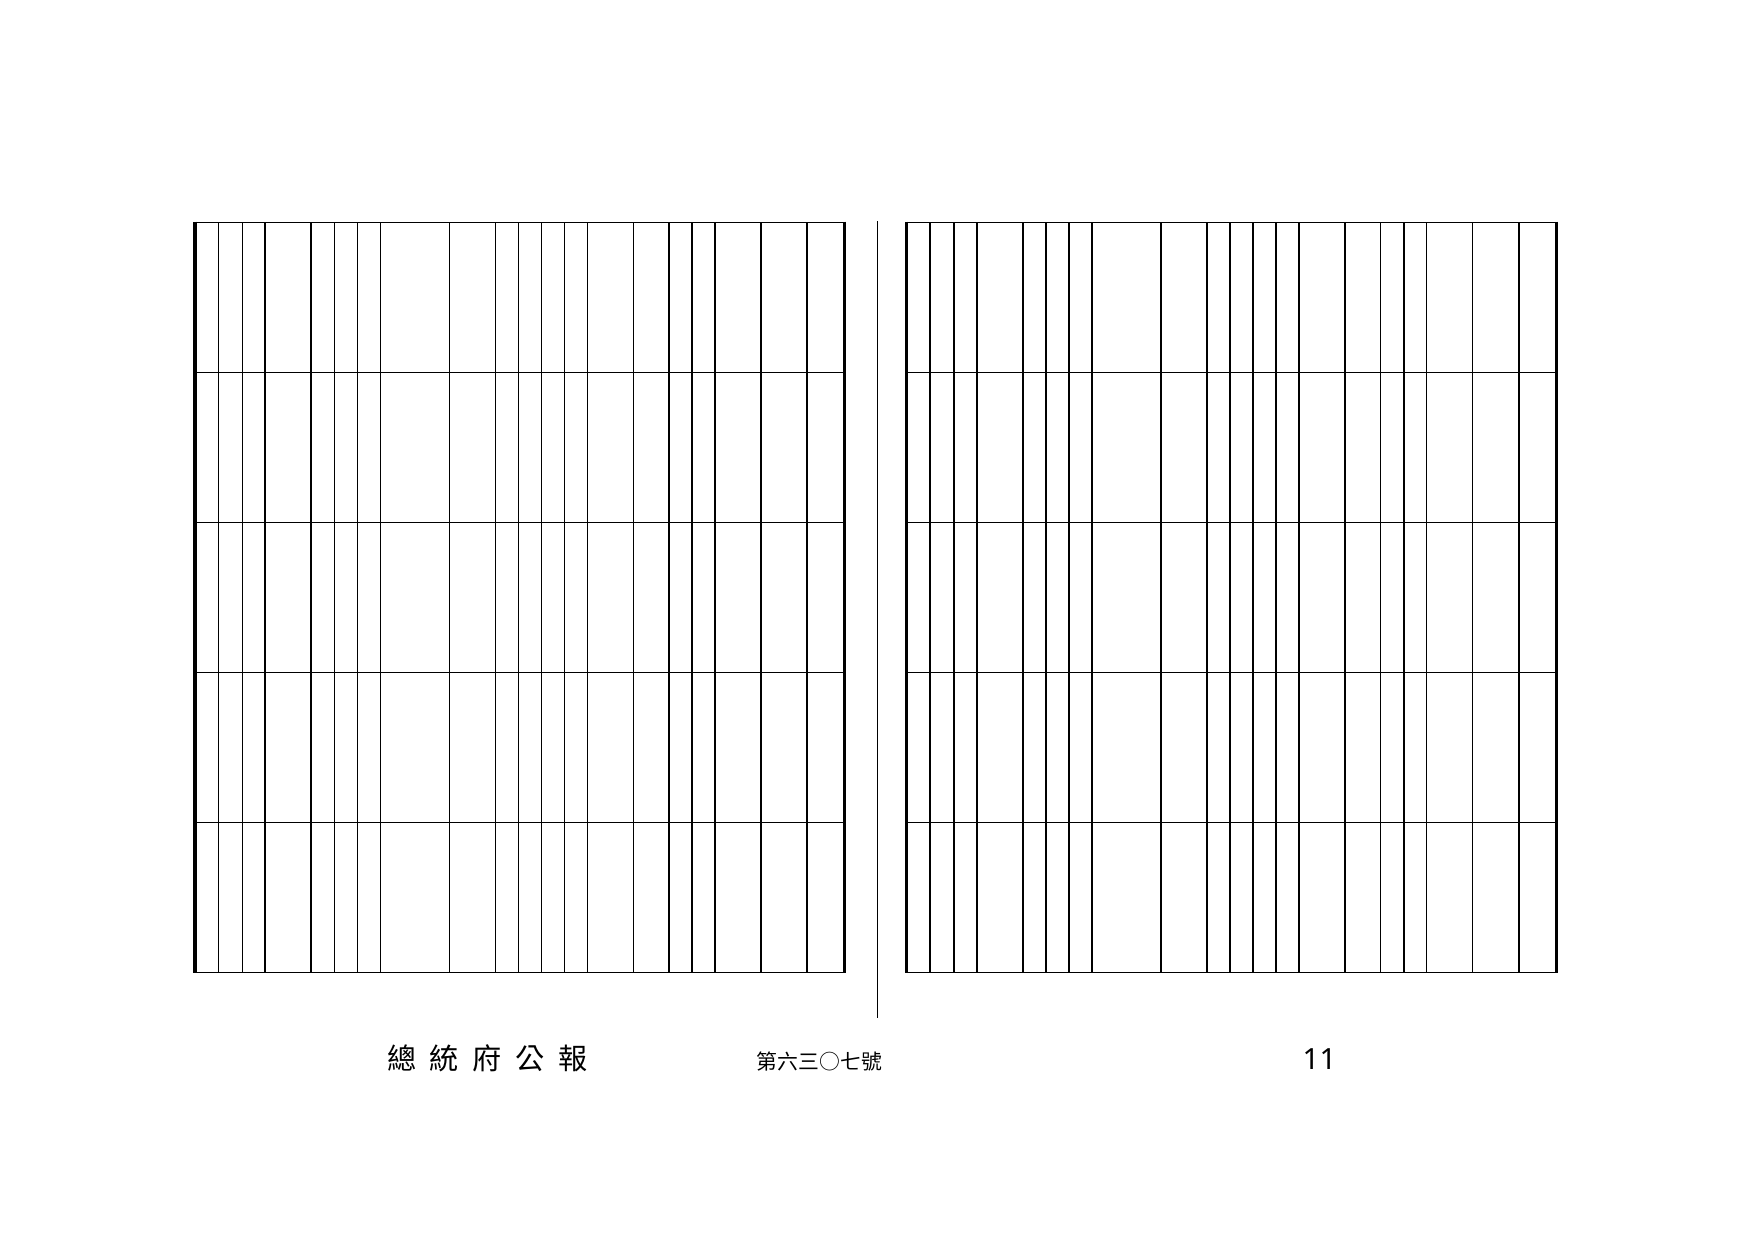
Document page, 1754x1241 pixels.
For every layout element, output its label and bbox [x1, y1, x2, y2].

table_cell [1405, 223, 1426, 372]
table_cell [1093, 823, 1115, 972]
table_cell [670, 823, 691, 972]
table_cell [496, 823, 518, 972]
table_cell [738, 823, 760, 972]
table_cell [1138, 223, 1160, 372]
table_cell [931, 223, 953, 372]
table_cell [1024, 673, 1045, 822]
table_cell [519, 673, 541, 822]
table_cell [908, 823, 929, 972]
table_cell [243, 523, 264, 672]
table_cell [738, 523, 760, 672]
table_cell [426, 523, 449, 672]
table_cell [266, 823, 288, 972]
table_cell [358, 223, 380, 372]
table_cell [1254, 223, 1275, 372]
table_cell [288, 223, 310, 372]
table_cell [1231, 673, 1252, 822]
table_cell [1115, 823, 1138, 972]
table_cell [1254, 523, 1275, 672]
table_cell [693, 823, 714, 972]
table_cell [335, 823, 357, 972]
table_cell [1346, 223, 1380, 372]
table_cell [243, 673, 264, 822]
table_cell [955, 673, 976, 822]
table_cell [1070, 373, 1091, 522]
table_cell [1047, 373, 1068, 522]
table_cell [955, 373, 976, 522]
table_cell [1162, 823, 1184, 972]
table_cell [1450, 823, 1472, 972]
table_cell [1473, 523, 1496, 672]
table_cell [908, 223, 929, 372]
table_cell [450, 523, 472, 672]
table_cell [693, 673, 714, 822]
table_cell [1208, 373, 1229, 522]
table_cell [716, 673, 738, 822]
table_cell [1450, 223, 1472, 372]
table_cell [716, 223, 738, 372]
table_cell [1115, 523, 1138, 672]
table_cell [1162, 373, 1184, 522]
table_cell [312, 523, 334, 672]
table_cell [1184, 673, 1206, 822]
table_cell [611, 523, 633, 672]
table_cell [542, 373, 564, 522]
table_cell [1138, 523, 1160, 672]
table_cell [784, 673, 806, 822]
table_cell [1254, 673, 1275, 822]
table_cell [588, 673, 611, 822]
table_cell [1162, 673, 1184, 822]
table_cell [1115, 373, 1138, 522]
table_cell [716, 523, 738, 672]
table_cell [762, 673, 784, 822]
table_cell [716, 823, 738, 972]
table_cell [266, 223, 288, 372]
table_cell [1000, 673, 1022, 822]
table_cell [519, 373, 541, 522]
table_cell [611, 373, 633, 522]
table_cell [908, 673, 929, 822]
table_cell [1184, 523, 1206, 672]
table_cell [450, 823, 472, 972]
table_cell [1115, 223, 1138, 372]
table_cell [1000, 823, 1022, 972]
table_cell [1405, 823, 1426, 972]
table_cell [908, 373, 929, 522]
table_cell [1300, 523, 1322, 672]
table_cell [1427, 523, 1450, 672]
table_cell [403, 223, 426, 372]
table_cell [288, 373, 310, 522]
table_cell [1427, 373, 1450, 522]
table_cell [634, 673, 668, 822]
table_cell [1381, 373, 1403, 522]
table_cell [1208, 673, 1229, 822]
table_cell [403, 673, 426, 822]
table_cell [1047, 673, 1068, 822]
table_cell [1450, 673, 1472, 822]
table_cell [266, 373, 288, 522]
table_cell [1070, 673, 1091, 822]
table_cell [1300, 673, 1322, 822]
table_cell [1070, 523, 1091, 672]
table_cell [381, 823, 403, 972]
table_cell [565, 823, 587, 972]
table_cell [1277, 823, 1298, 972]
table_cell [1322, 373, 1344, 522]
table_cell [955, 823, 976, 972]
table_cell [403, 823, 426, 972]
table_cell [1184, 223, 1206, 372]
table_cell [1208, 523, 1229, 672]
table_cell [931, 373, 953, 522]
table_cell [978, 373, 1000, 522]
table_cell [1024, 823, 1045, 972]
table_cell [1427, 223, 1450, 372]
table_cell [1496, 823, 1518, 972]
table_cell [219, 223, 242, 372]
table_cell [197, 673, 218, 822]
table_cell [1322, 223, 1344, 372]
table_cell [1346, 523, 1380, 672]
table_cell [565, 223, 587, 372]
table_cell [931, 523, 953, 672]
table_cell [288, 823, 310, 972]
table_cell [335, 223, 357, 372]
table_cell [1473, 373, 1496, 522]
table_cell [1322, 523, 1344, 672]
table_cell [1138, 823, 1160, 972]
table_cell [542, 823, 564, 972]
table_cell [1300, 373, 1322, 522]
table_cell [670, 223, 691, 372]
table_cell [243, 823, 264, 972]
table_cell [473, 673, 495, 822]
table_cell [450, 223, 472, 372]
table_cell [473, 373, 495, 522]
table_cell [450, 673, 472, 822]
table_cell [1322, 823, 1344, 972]
table_cell [1024, 523, 1045, 672]
table_cell [1093, 523, 1115, 672]
table_cell [496, 673, 518, 822]
table_cell [1231, 373, 1252, 522]
table_cell [565, 673, 587, 822]
table_cell [473, 823, 495, 972]
table_cell [565, 523, 587, 672]
table_cell [219, 523, 242, 672]
table_cell [978, 523, 1000, 672]
table_cell [335, 673, 357, 822]
table_cell [611, 823, 633, 972]
table_cell [978, 823, 1000, 972]
table_cell [634, 823, 668, 972]
table_cell [1070, 223, 1091, 372]
table_cell [716, 373, 738, 522]
table_cell [1450, 523, 1472, 672]
table_cell [1208, 823, 1229, 972]
table_cell [1231, 523, 1252, 672]
table_cell [1093, 223, 1115, 372]
table_cell [542, 223, 564, 372]
table_cell [312, 673, 334, 822]
table_cell [403, 523, 426, 672]
table_cell [1496, 523, 1518, 672]
table_cell [1405, 673, 1426, 822]
table_cell [762, 373, 784, 522]
table_cell [243, 373, 264, 522]
table_cell [693, 373, 714, 522]
table_cell [312, 223, 334, 372]
table_cell [693, 223, 714, 372]
table_cell [1322, 673, 1344, 822]
table_cell [908, 523, 929, 672]
table_cell [808, 823, 843, 972]
table_cell [335, 373, 357, 522]
table_cell [1520, 673, 1555, 822]
table_cell [634, 373, 668, 522]
table_cell [197, 523, 218, 672]
table_cell [403, 373, 426, 522]
table_cell [670, 673, 691, 822]
table_cell [588, 223, 611, 372]
table_cell [358, 523, 380, 672]
table_cell [1231, 823, 1252, 972]
table_cell [219, 373, 242, 522]
table_cell [1450, 373, 1472, 522]
table_cell [496, 523, 518, 672]
table_cell [312, 823, 334, 972]
table_cell [1277, 373, 1298, 522]
table_cell [1093, 673, 1115, 822]
table_cell [312, 373, 334, 522]
table_cell [1184, 373, 1206, 522]
table_cell [1000, 223, 1022, 372]
table_cell [1405, 373, 1426, 522]
table_cell [670, 523, 691, 672]
table_cell [634, 223, 668, 372]
table_cell [1346, 373, 1380, 522]
table_cell [542, 673, 564, 822]
table_cell [1473, 223, 1496, 372]
table_cell [381, 373, 403, 522]
table_cell [358, 823, 380, 972]
table_cell [426, 373, 449, 522]
table_cell [1162, 223, 1184, 372]
table_cell [1024, 223, 1045, 372]
table_cell [1346, 823, 1380, 972]
table_cell [1254, 823, 1275, 972]
table_cell [519, 223, 541, 372]
table_cell [219, 823, 242, 972]
table_cell [1093, 373, 1115, 522]
table_cell [784, 223, 806, 372]
table_cell [1047, 223, 1068, 372]
table_cell [955, 223, 976, 372]
table_cell [1496, 673, 1518, 822]
table_cell [762, 823, 784, 972]
table_cell [588, 373, 611, 522]
table_cell [784, 823, 806, 972]
table_cell [565, 373, 587, 522]
table_cell [1496, 373, 1518, 522]
table_cell [1000, 523, 1022, 672]
table_cell [1208, 223, 1229, 372]
table_cell [978, 223, 1000, 372]
table_cell [266, 523, 288, 672]
table_cell [1381, 673, 1403, 822]
table_cell [1381, 523, 1403, 672]
table_cell [808, 373, 843, 522]
table_cell [1047, 523, 1068, 672]
table_cell [588, 523, 611, 672]
table_cell [1405, 523, 1426, 672]
table_cell [738, 223, 760, 372]
table_cell [1184, 823, 1206, 972]
table_cell [381, 673, 403, 822]
table_cell [450, 373, 472, 522]
table_cell [1277, 223, 1298, 372]
table_cell [808, 673, 843, 822]
table_cell [955, 523, 976, 672]
table_cell [358, 373, 380, 522]
table_cell [611, 223, 633, 372]
table_cell [1427, 673, 1450, 822]
table_cell [358, 673, 380, 822]
table_cell [693, 523, 714, 672]
table_cell [808, 523, 843, 672]
table_cell [1000, 373, 1022, 522]
table_cell [1381, 223, 1403, 372]
table_cell [197, 223, 218, 372]
table_cell [762, 523, 784, 672]
table_cell [1473, 673, 1496, 822]
table_cell [426, 673, 449, 822]
table_cell [588, 823, 611, 972]
table_cell [335, 523, 357, 672]
table_cell [1277, 673, 1298, 822]
table_cell [1231, 223, 1252, 372]
table_cell [519, 823, 541, 972]
table_cell [519, 523, 541, 672]
table_cell [931, 673, 953, 822]
table_cell [1381, 823, 1403, 972]
table_cell [1138, 673, 1160, 822]
table_cell [1520, 223, 1555, 372]
table_cell [784, 523, 806, 672]
table_cell [288, 673, 310, 822]
table_cell [496, 223, 518, 372]
table_cell [738, 673, 760, 822]
table_cell [266, 673, 288, 822]
table_cell [426, 823, 449, 972]
table_cell [1300, 223, 1322, 372]
table_cell [197, 823, 218, 972]
table_cell [197, 373, 218, 522]
table_cell [426, 223, 449, 372]
table_cell [808, 223, 843, 372]
table_cell [288, 523, 310, 672]
table_cell [738, 373, 760, 522]
table_cell [1024, 373, 1045, 522]
table_cell [219, 673, 242, 822]
table_cell [1496, 223, 1518, 372]
table_cell [542, 523, 564, 672]
table_cell [1047, 823, 1068, 972]
table_cell [1254, 373, 1275, 522]
table_cell [762, 223, 784, 372]
table_cell [1346, 673, 1380, 822]
table_cell [1427, 823, 1450, 972]
table_cell [381, 523, 403, 672]
table_cell [1138, 373, 1160, 522]
table_cell [1520, 373, 1555, 522]
table_cell [634, 523, 668, 672]
table_cell [243, 223, 264, 372]
table_cell [473, 523, 495, 672]
table_cell [1070, 823, 1091, 972]
table_cell [931, 823, 953, 972]
table_cell [784, 373, 806, 522]
table_cell [1115, 673, 1138, 822]
table_cell [1520, 523, 1555, 672]
table_cell [496, 373, 518, 522]
table_cell [978, 673, 1000, 822]
table_cell [1520, 823, 1555, 972]
table_cell [1277, 523, 1298, 672]
table_cell [1162, 523, 1184, 672]
table_cell [1473, 823, 1496, 972]
table_cell [611, 673, 633, 822]
table_cell [473, 223, 495, 372]
table_cell [381, 223, 403, 372]
table_cell [670, 373, 691, 522]
table_cell [1300, 823, 1322, 972]
